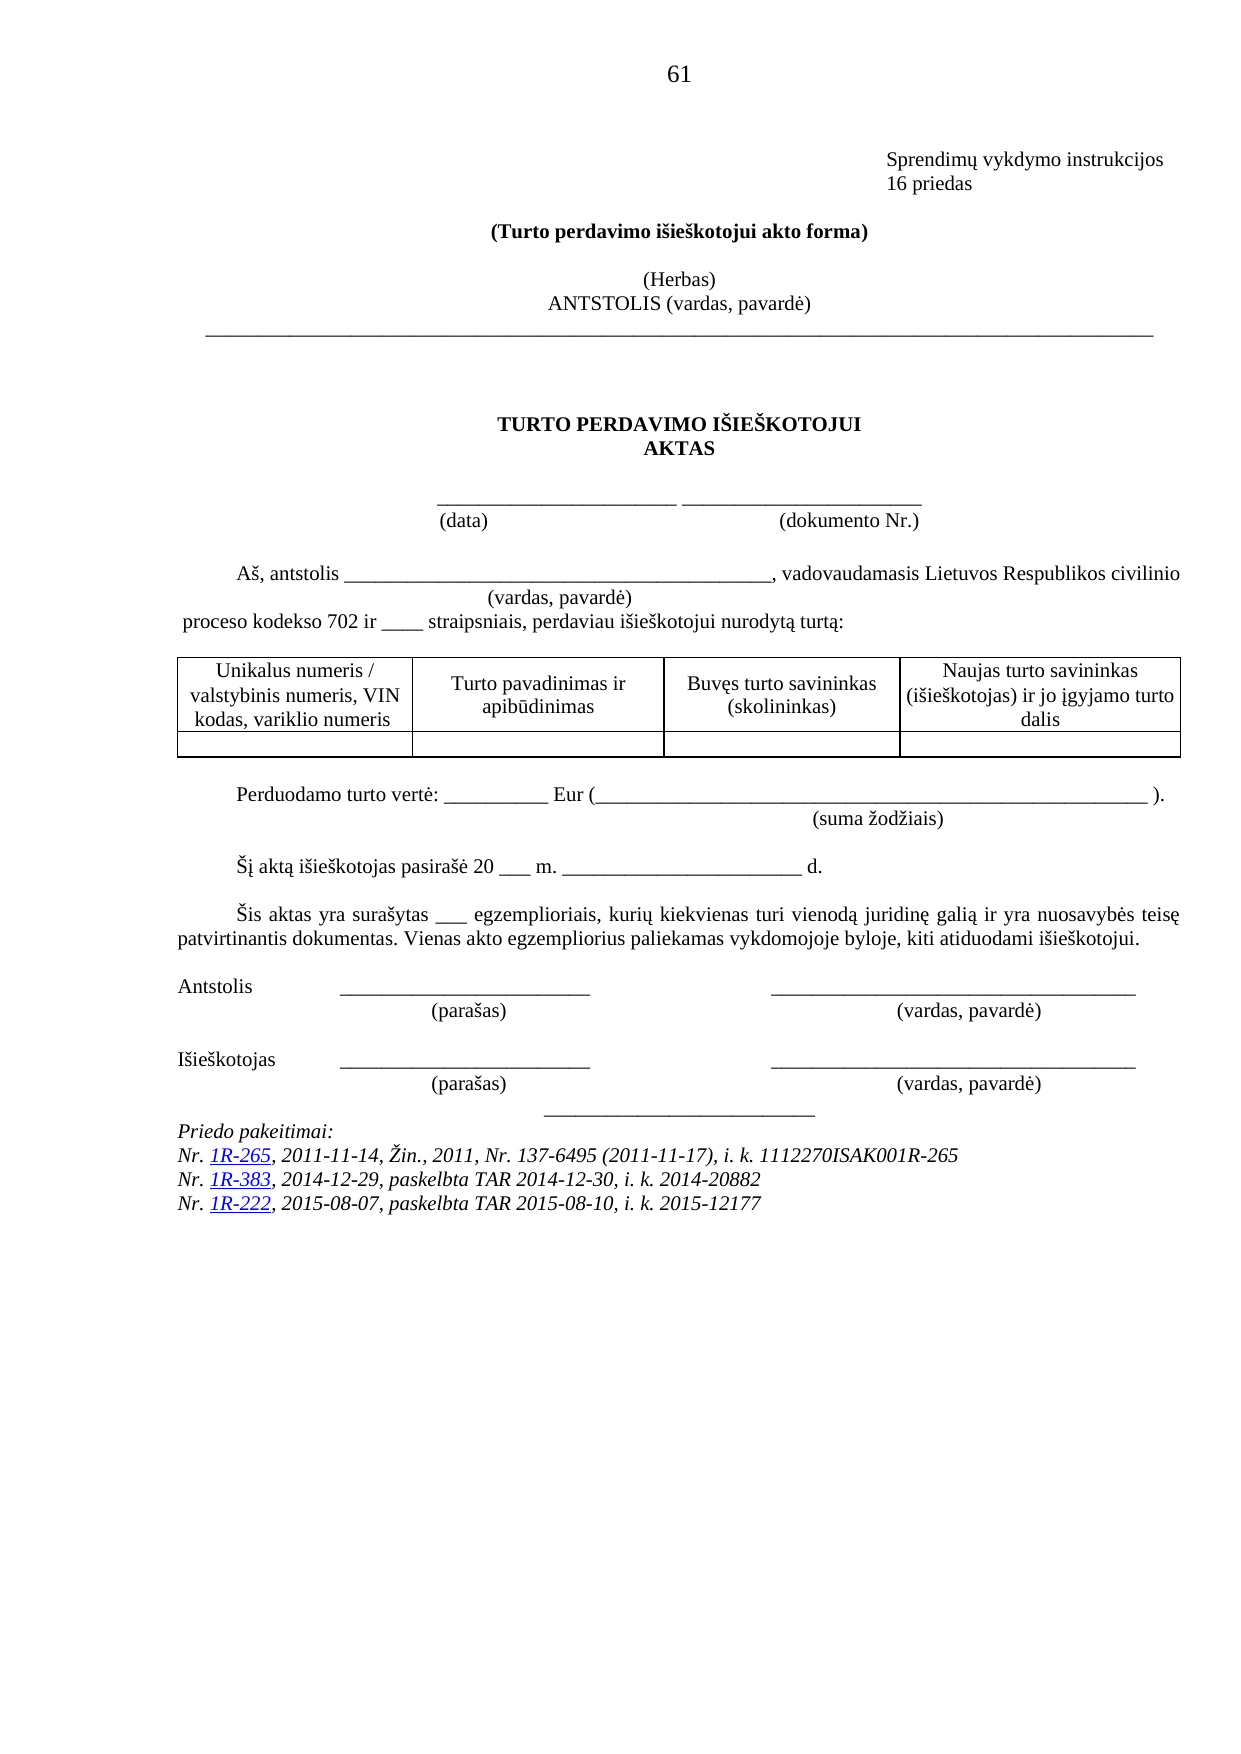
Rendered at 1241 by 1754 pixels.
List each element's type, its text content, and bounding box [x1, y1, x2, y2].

text TURTO perdavimo išieškotojui [177, 412, 1181, 436]
text AKTAS [177, 436, 1181, 460]
text _______________________ _______________________ [177, 484, 1181, 508]
text Nr. 1R-222, 2015-08-07, paskelbta TAR 2015-08-10, i. k. 2015-12177 [177, 1191, 1181, 1215]
text proceso kodekso 702 ir ____ straipsniais, perdaviau išieškotojui nurodytą turtą: [177, 609, 1181, 633]
text Aš, antstolis _________________________________________, vadovaudamasis Lietuvos Respublikos civilinio [177, 561, 1181, 585]
text Antstolis ________________________ ___________________________________ [177, 974, 1181, 998]
text (suma žodžiais) [177, 806, 1181, 830]
text (Turto perdavimo išieškotojui akto forma) [177, 219, 1181, 243]
text ANTSTOLIS (vardas, pavardė) [177, 291, 1181, 315]
text (data) (dokumento Nr.) [177, 508, 1181, 532]
text (parašas) (vardas, pavardė) [177, 1071, 1181, 1095]
table_cell [178, 732, 412, 756]
text ___________________________________________________________________________________________ [177, 315, 1181, 339]
table_cell [665, 732, 899, 756]
table_header Unikalus numeris / valstybinis numeris, VIN kodas, variklio numeris [178, 658, 412, 731]
text Nr. 1R-265, 2011-11-14, Žin., 2011, Nr. 137-6495 (2011-11-17), i. k. 1112270ISAK001R-265 [177, 1143, 1181, 1167]
table_cell [901, 732, 1180, 756]
text Priedo pakeitimai: [177, 1119, 1181, 1143]
text Šį aktą išieškotojas pasirašė 20 ___ m. _______________________ d. [177, 854, 1181, 878]
table_header Naujas turto savininkas (išieškotojas) ir jo įgyjamo turto dalis [901, 658, 1180, 731]
table_header Turto pavadinimas ir apibūdinimas [413, 658, 663, 731]
text Perduodamo turto vertė: __________ Eur (_____________________________________________________ ). [177, 782, 1181, 806]
text Išieškotojas ________________________ ___________________________________ [177, 1047, 1181, 1071]
text __________________________ [177, 1095, 1181, 1119]
table_cell [413, 732, 663, 756]
text Sprendimų vykdymo instrukcijos [177, 147, 1181, 171]
text (parašas) (vardas, pavardė) [177, 998, 1181, 1022]
text Nr. 1R-383, 2014-12-29, paskelbta TAR 2014-12-30, i. k. 2014-20882 [177, 1167, 1181, 1191]
text Šis aktas yra surašytas ___ egzemplioriais, kurių kiekvienas turi vienodą juridinę galią ir yra nuosavybės teisę patvirtinantis dokumentas. Vienas akto egzempliorius paliekamas vykdomojoje byloje, kiti atiduodami išieškotojui. [177, 902, 1181, 950]
text 16 priedas [177, 171, 1181, 195]
table_header Buvęs turto savininkas (skolininkas) [665, 658, 899, 731]
text (vardas, pavardė) [177, 585, 1181, 609]
text (Herbas) [177, 267, 1181, 291]
